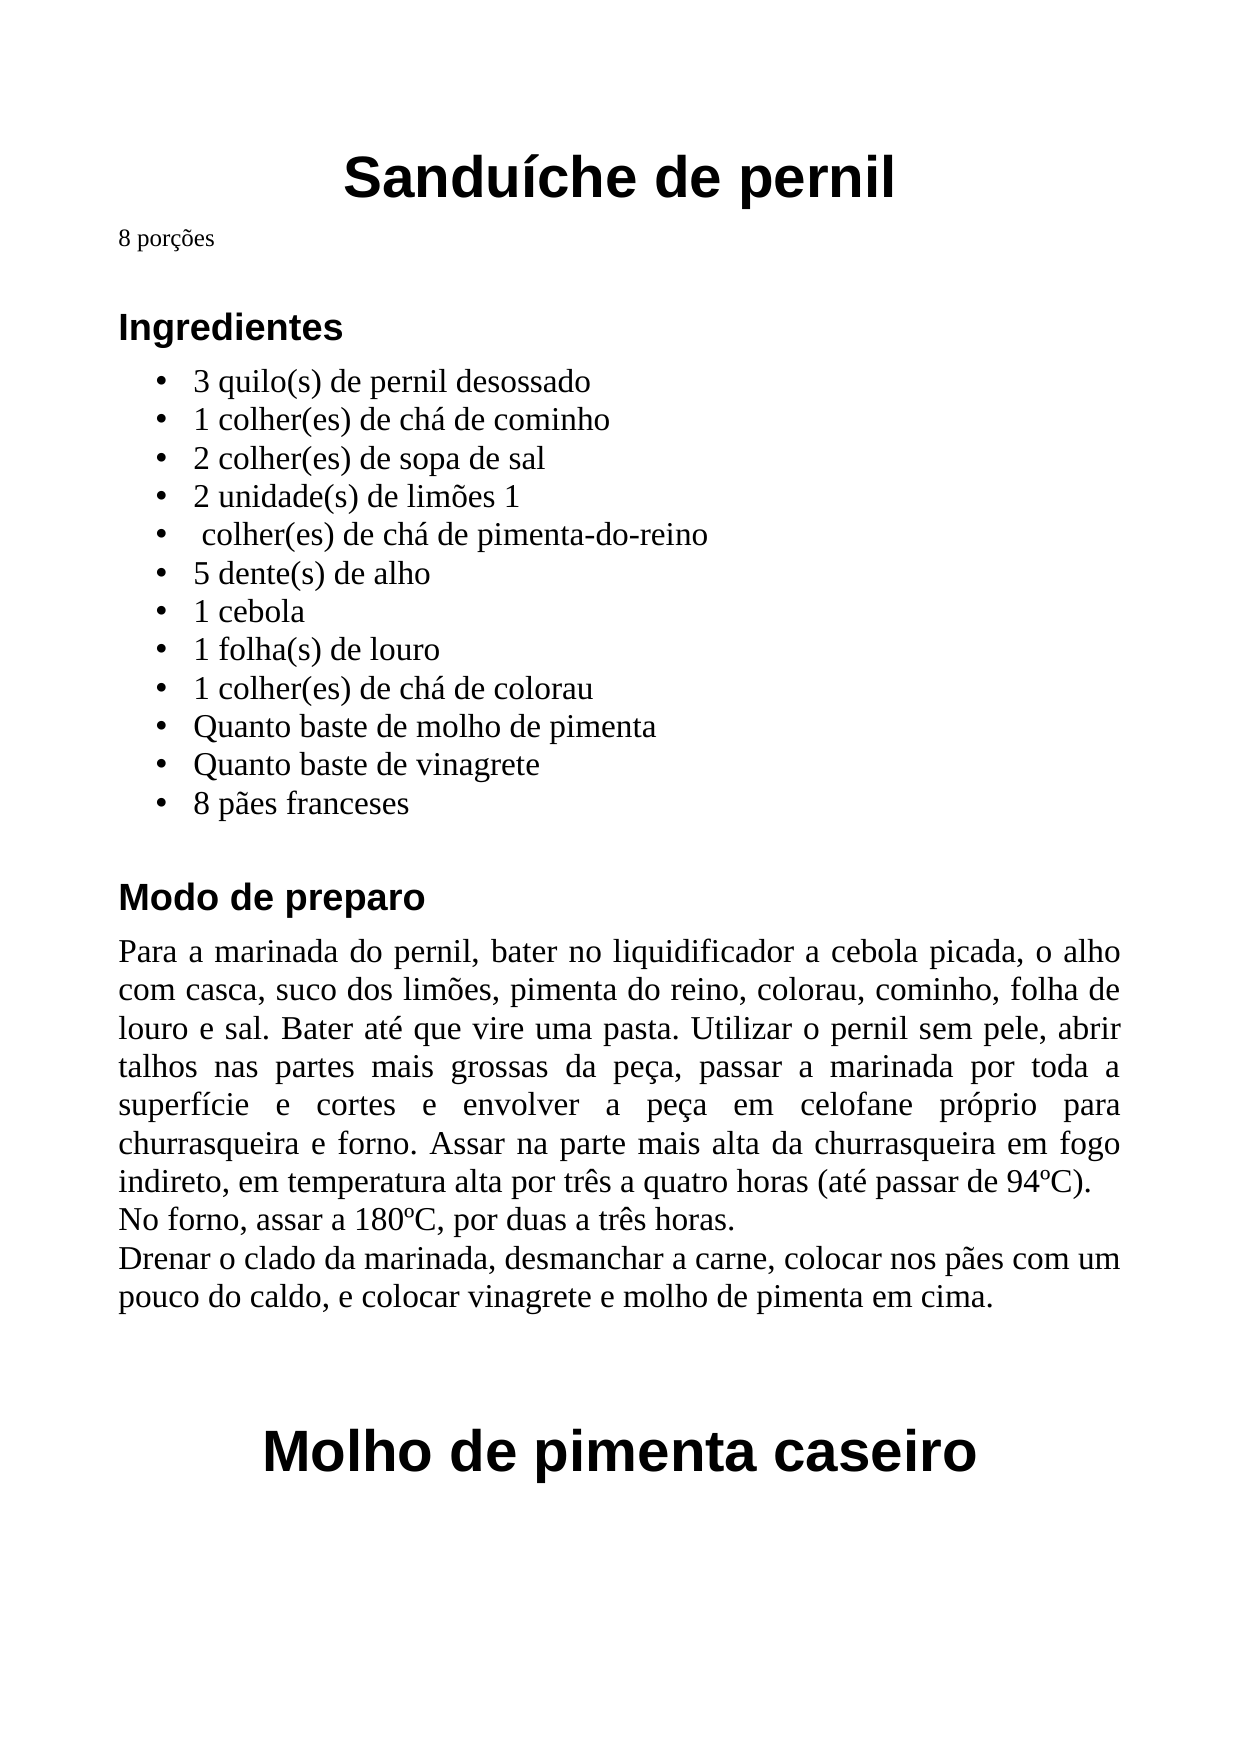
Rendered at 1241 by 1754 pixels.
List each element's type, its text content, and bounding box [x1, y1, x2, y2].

list 1 folha(s) de louro [156, 630, 1122, 668]
text No forno, assar a 180ºC, por duas a três horas. [118, 1199, 1122, 1238]
list 1 colher(es) de chá de colorau [156, 668, 1122, 706]
text 8 porções [118, 223, 1122, 251]
list 3 quilo(s) de pernil desossado [156, 361, 1122, 400]
list 2 colher(es) de sopa de sal [156, 438, 1122, 476]
title Molho de pimenta caseiro [118, 1416, 1122, 1483]
list 5 dente(s) de alho [156, 553, 1122, 591]
subtitle Ingredientes [118, 305, 1122, 349]
list 8 pães franceses [156, 783, 1122, 821]
list Quanto baste de molho de pimenta [156, 706, 1122, 745]
text Drenar o clado da marinada, desmanchar a carne, colocar nos pães com um pouco do caldo, e colocar vinagrete e molho de pimenta em cima. [118, 1238, 1122, 1314]
list Quanto baste de vinagrete [156, 745, 1122, 783]
list 1 colher(es) de chá de cominho [156, 400, 1122, 438]
subtitle Modo de preparo [118, 875, 1122, 919]
list 2 unidade(s) de limões 1 [156, 476, 1122, 515]
list colher(es) de chá de pimenta-do-reino [156, 515, 1122, 553]
text Para a marinada do pernil, bater no liquidificador a cebola picada, o alho com casca, suco dos limões, pimenta do reino, colorau, cominho, folha de louro e sal. Bater até que vire uma pasta. Utilizar o pernil sem pele, abrir talhos nas partes mais grossas da peça, passar a marinada por toda a superfície e cortes e envolver a peça em celofane próprio para churrasqueira e forno. Assar na parte mais alta da churrasqueira em fogo indireto, em temperatura alta por três a quatro horas (até passar de 94ºC). [118, 931, 1122, 1199]
list 1 cebola [156, 591, 1122, 630]
title Sanduíche de pernil [118, 143, 1122, 210]
